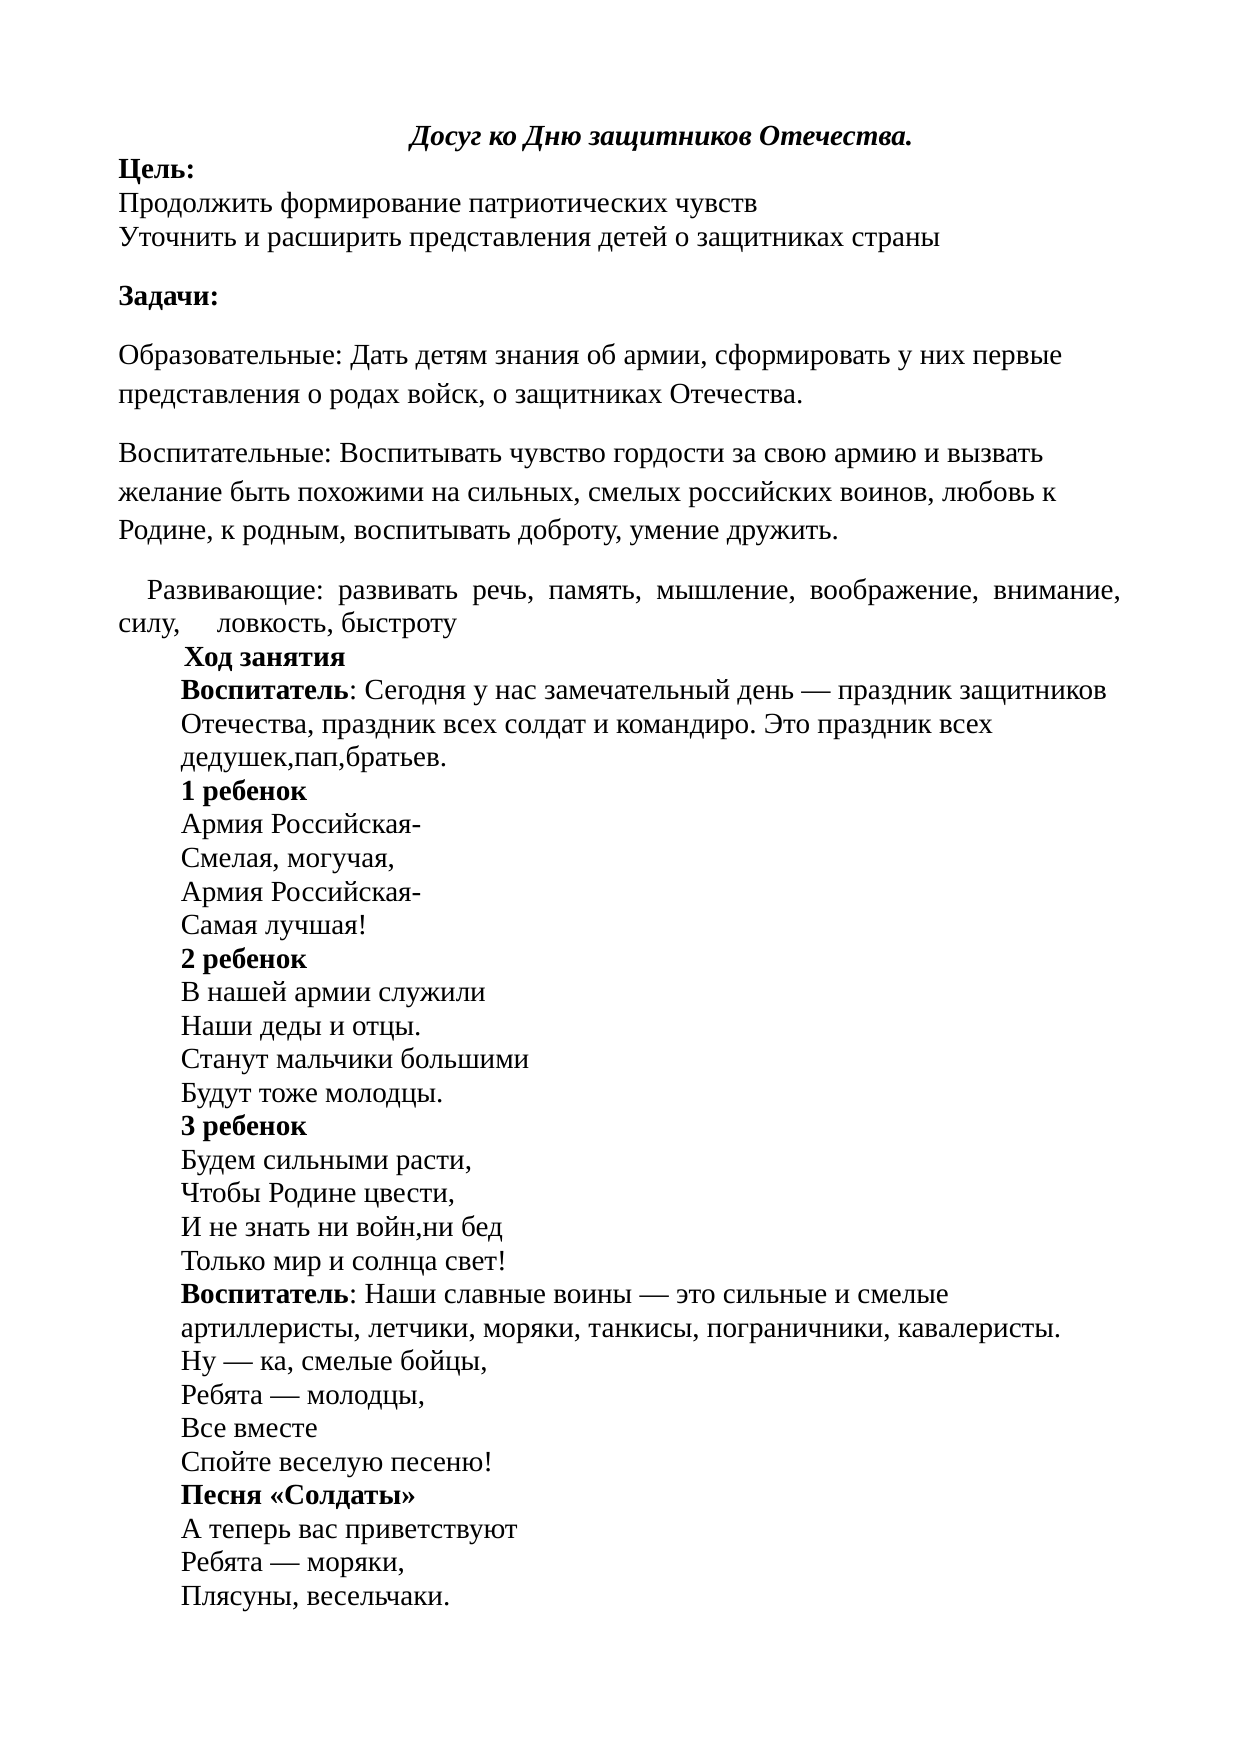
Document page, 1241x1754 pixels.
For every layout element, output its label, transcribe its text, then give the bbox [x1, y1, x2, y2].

text В нашей армии служили [118, 974, 1122, 1008]
text Образовательные: Дать детям знания об армии, сформировать у них первые представления о родах войск, о защитниках Отечества. [118, 337, 1122, 409]
text Цель: [118, 152, 1122, 185]
text Песня «Солдаты» [118, 1477, 1122, 1511]
text Развивающие: развивать речь, память, мышление, воображение, внимание, силу, ловкость, быстроту [118, 572, 1122, 639]
text Спойте веселую песеню! [118, 1444, 1122, 1477]
text Ну — ка, смелые бойцы, [118, 1343, 1122, 1377]
text Ход занятия [118, 639, 1122, 672]
text Ребята — молодцы, [118, 1377, 1122, 1410]
text Плясуны, весельчаки. [118, 1578, 1122, 1612]
text Досуг ко Дню защитников Отечества. [118, 118, 1122, 152]
text Воспитатель: Наши славные воины — это сильные и смелые артиллеристы, летчики, моряки, танкисы, пограничники, кавалеристы. [118, 1276, 1122, 1343]
text Чтобы Родине цвести, [118, 1176, 1122, 1209]
text А теперь вас приветствуют [118, 1511, 1122, 1544]
text Воспитательные: Воспитывать чувство гордости за свою армию и вызвать желание быть похожими на сильных, смелых российских воинов, любовь к Родине, к родным, воспитывать доброту, умение дружить. [118, 435, 1122, 546]
text Продолжить формирование патриотических чувств [118, 185, 1122, 219]
text Ребята — моряки, [118, 1544, 1122, 1578]
text 1 ребенок [118, 773, 1122, 807]
text Все вместе [118, 1410, 1122, 1444]
text Уточнить и расширить представления детей о защитниках страны [118, 219, 1122, 252]
text Армия Российская- [118, 807, 1122, 840]
text Самая лучшая! [118, 907, 1122, 941]
text Наши деды и отцы. [118, 1008, 1122, 1041]
text Будут тоже молодцы. [118, 1075, 1122, 1108]
text Станут мальчики большими [118, 1041, 1122, 1075]
text 2 ребенок [118, 941, 1122, 974]
text И не знать ни войн,ни бед [118, 1209, 1122, 1243]
text Будем сильными расти, [118, 1142, 1122, 1176]
text Только мир и солнца свет! [118, 1243, 1122, 1276]
text 3 ребенок [118, 1108, 1122, 1142]
text Воспитатель: Сегодня у нас замечательный день — праздник защитников Отечества, праздник всех солдат и командиро. Это праздник всех дедушек,пап,братьев. [118, 672, 1122, 773]
text Армия Российская- [118, 874, 1122, 907]
text Задачи: [118, 278, 1122, 312]
text Смелая, могучая, [118, 840, 1122, 874]
